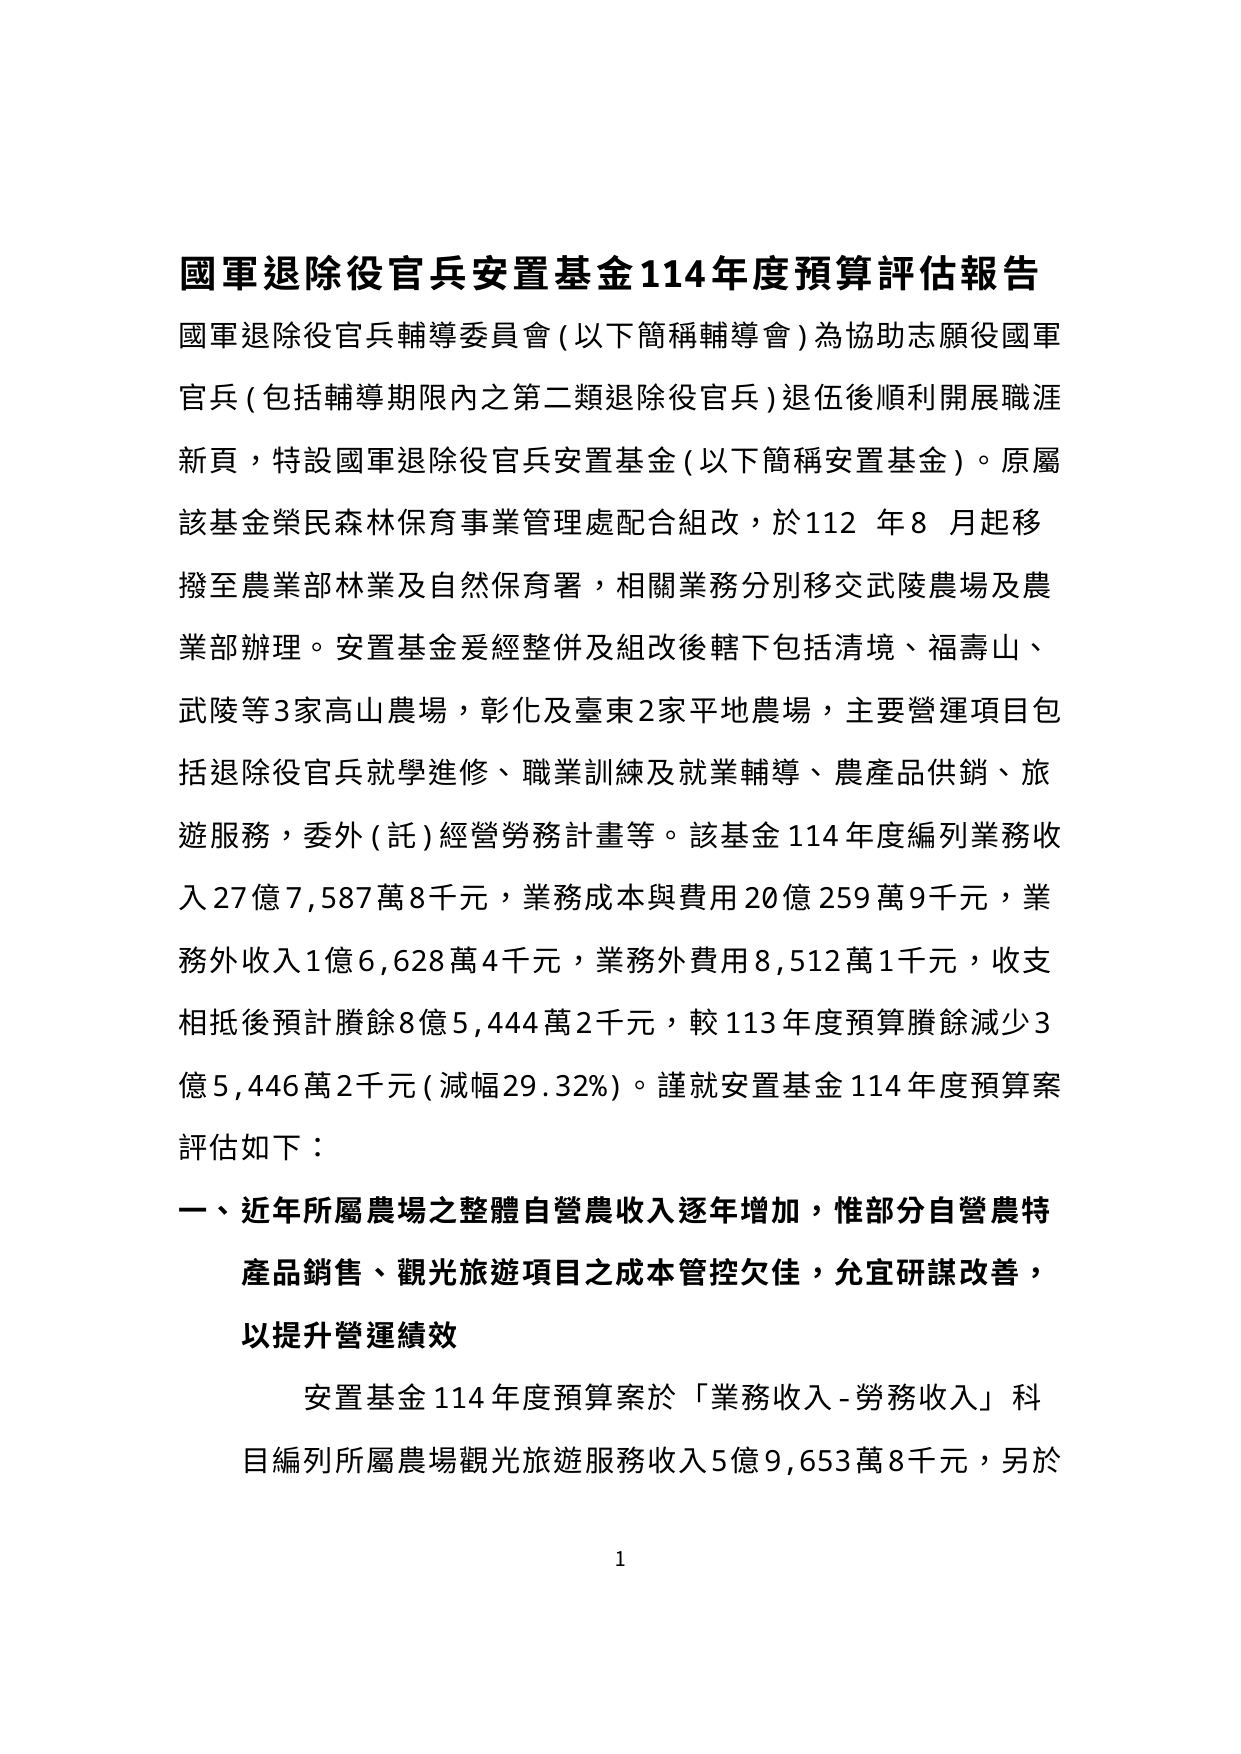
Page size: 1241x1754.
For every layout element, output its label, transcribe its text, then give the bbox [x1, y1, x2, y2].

text 國軍退除役官兵輔導委員會(以下簡稱輔導會)為協助志願役國軍官兵(包括輔導期限內之第二類退除役官兵)退伍後順利開展職涯新頁，特設國軍退除役官兵安置基金(以下簡稱安置基金)。原屬該基金榮民森林保育事業管理處配合組改，於112 年8 月起移撥至農業部林業及自然保育署，相關業務分別移交武陵農場及農業部辦理。安置基金爰經整併及組改後轄下包括清境、福壽山、武陵等3家高山農場，彰化及臺東2家平地農場，主要營運項目包括退除役官兵就學進修、職業訓練及就業輔導、農產品供銷、旅遊服務，委外(託)經營勞務計畫等。該基金114年度編列業務收入27億7,587萬8千元，業務成本與費用20億259萬9千元，業務外收入1億6,628萬4千元，業務外費用8,512萬1千元，收支相抵後預計賸餘8億5,444萬2千元，較113年度預算賸餘減少3億5,446萬2千元(減幅29.32%)。謹就安置基金114年度預算案評估如下： [177, 292, 1063, 1167]
text 國軍退除役官兵安置基金114年度預算評估報告 [177, 229, 1063, 292]
text 一、近年所屬農場之整體自營農收入逐年增加，惟部分自營農特產品銷售、觀光旅遊項目之成本管控欠佳，允宜研謀改善，以提升營運績效 [177, 1167, 1063, 1354]
text 安置基金114年度預算案於「業務收入-勞務收入」科目編列所屬農場觀光旅遊服務收入5億9,653萬8千元，另於 [236, 1354, 1063, 1479]
